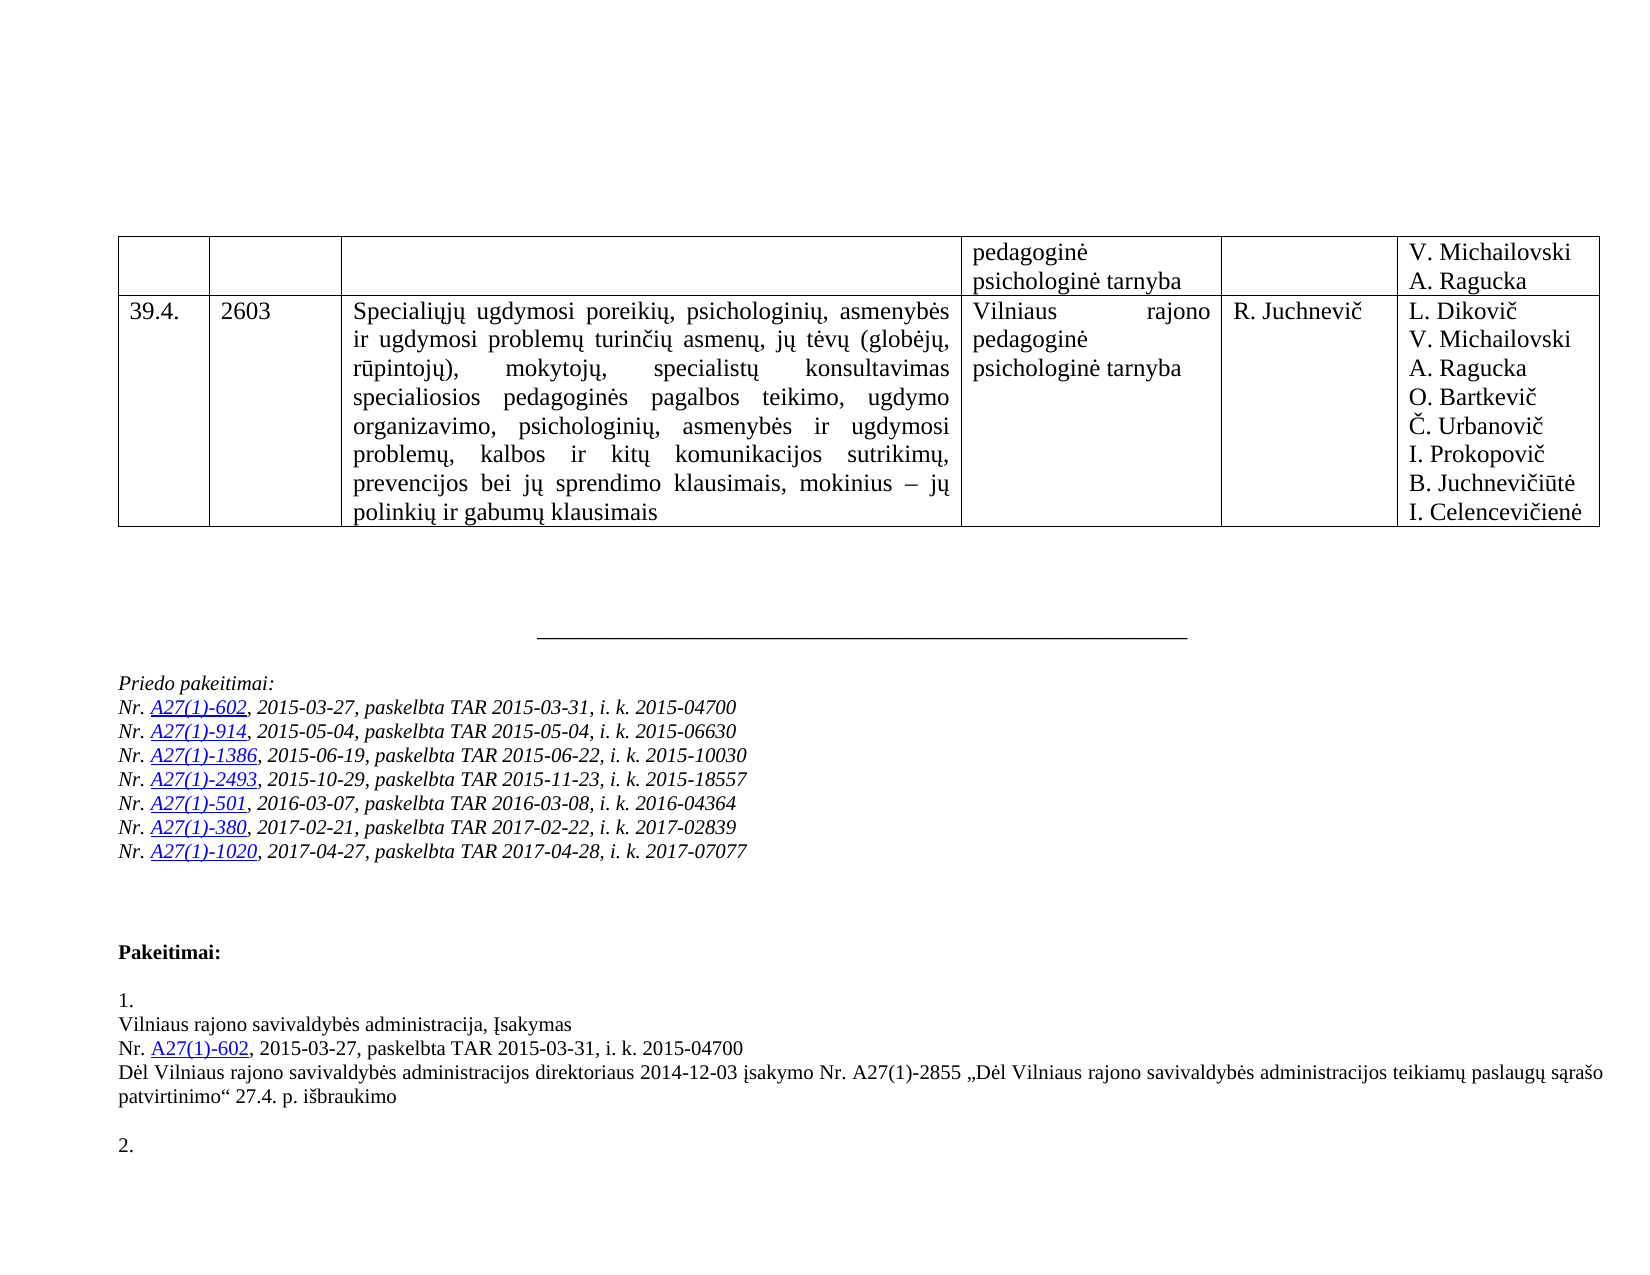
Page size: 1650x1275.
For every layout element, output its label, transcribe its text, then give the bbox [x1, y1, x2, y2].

text Nr. A27(1)-602, 2015-03-27, paskelbta TAR 2015-03-31, i. k. 2015-04700 [118, 1036, 1606, 1060]
table_cell [342, 237, 961, 295]
text 2. [118, 1132, 1606, 1157]
table_cell 2603 [210, 296, 341, 526]
table_cell V. Michailovski A. Ragucka [1398, 237, 1599, 295]
table_cell [119, 237, 209, 295]
text Dėl Vilniaus rajono savivaldybės administracijos direktoriaus 2014-12-03 įsakymo Nr. A27(1)-2855 „Dėl Vilniaus rajono savivaldybės administracijos teikiamų paslaugų sąrašo patvirtinimo“ 27.4. p. išbraukimo [118, 1060, 1606, 1108]
text Nr. A27(1)-380, 2017-02-21, paskelbta TAR 2017-02-22, i. k. 2017-02839 [118, 815, 1606, 839]
table_cell L. Dikovič V. Michailovski A. Ragucka O. Bartkevič Č. Urbanovič I. Prokopovič B. Juchnevičiūtė I. Celencevičienė [1398, 296, 1599, 526]
text 1. [118, 988, 1606, 1012]
text Nr. A27(1)-1386, 2015-06-19, paskelbta TAR 2015-06-22, i. k. 2015-10030 [118, 743, 1606, 767]
table_cell Vilniaus rajono pedagoginė psichologinė tarnyba [962, 296, 1221, 526]
text Pakeitimai: [118, 940, 1606, 964]
table_cell 39.4. [119, 296, 209, 526]
text Vilniaus rajono savivaldybės administracija, Įsakymas [118, 1012, 1606, 1036]
table_cell Specialiųjų ugdymosi poreikių, psichologinių, asmenybės ir ugdymosi problemų turinčių asmenų, jų tėvų (globėjų, rūpintojų), mokytojų, specialistų konsultavimas specialiosios pedagoginės pagalbos teikimo, ugdymo organizavimo, psichologinių, asmenybės ir ugdymosi problemų, kalbos ir kitų komunikacijos sutrikimų, prevencijos bei jų sprendimo klausimais, mokinius – jų polinkių ir gabumų klausimais [342, 296, 961, 526]
table_cell R. Juchnevič [1222, 296, 1397, 526]
text Nr. A27(1)-602, 2015-03-27, paskelbta TAR 2015-03-31, i. k. 2015-04700 [118, 695, 1606, 719]
text Nr. A27(1)-1020, 2017-04-27, paskelbta TAR 2017-04-28, i. k. 2017-07077 [118, 839, 1606, 863]
table_cell pedagoginė psichologinė tarnyba [962, 237, 1221, 295]
text ____________________________________________________ [118, 613, 1606, 642]
table_cell [210, 237, 341, 295]
text Priedo pakeitimai: [118, 671, 1606, 695]
table_cell [1222, 237, 1397, 295]
text Nr. A27(1)-914, 2015-05-04, paskelbta TAR 2015-05-04, i. k. 2015-06630 [118, 719, 1606, 743]
text Nr. A27(1)-501, 2016-03-07, paskelbta TAR 2016-03-08, i. k. 2016-04364 [118, 791, 1606, 815]
text Nr. A27(1)-2493, 2015-10-29, paskelbta TAR 2015-11-23, i. k. 2015-18557 [118, 767, 1606, 791]
